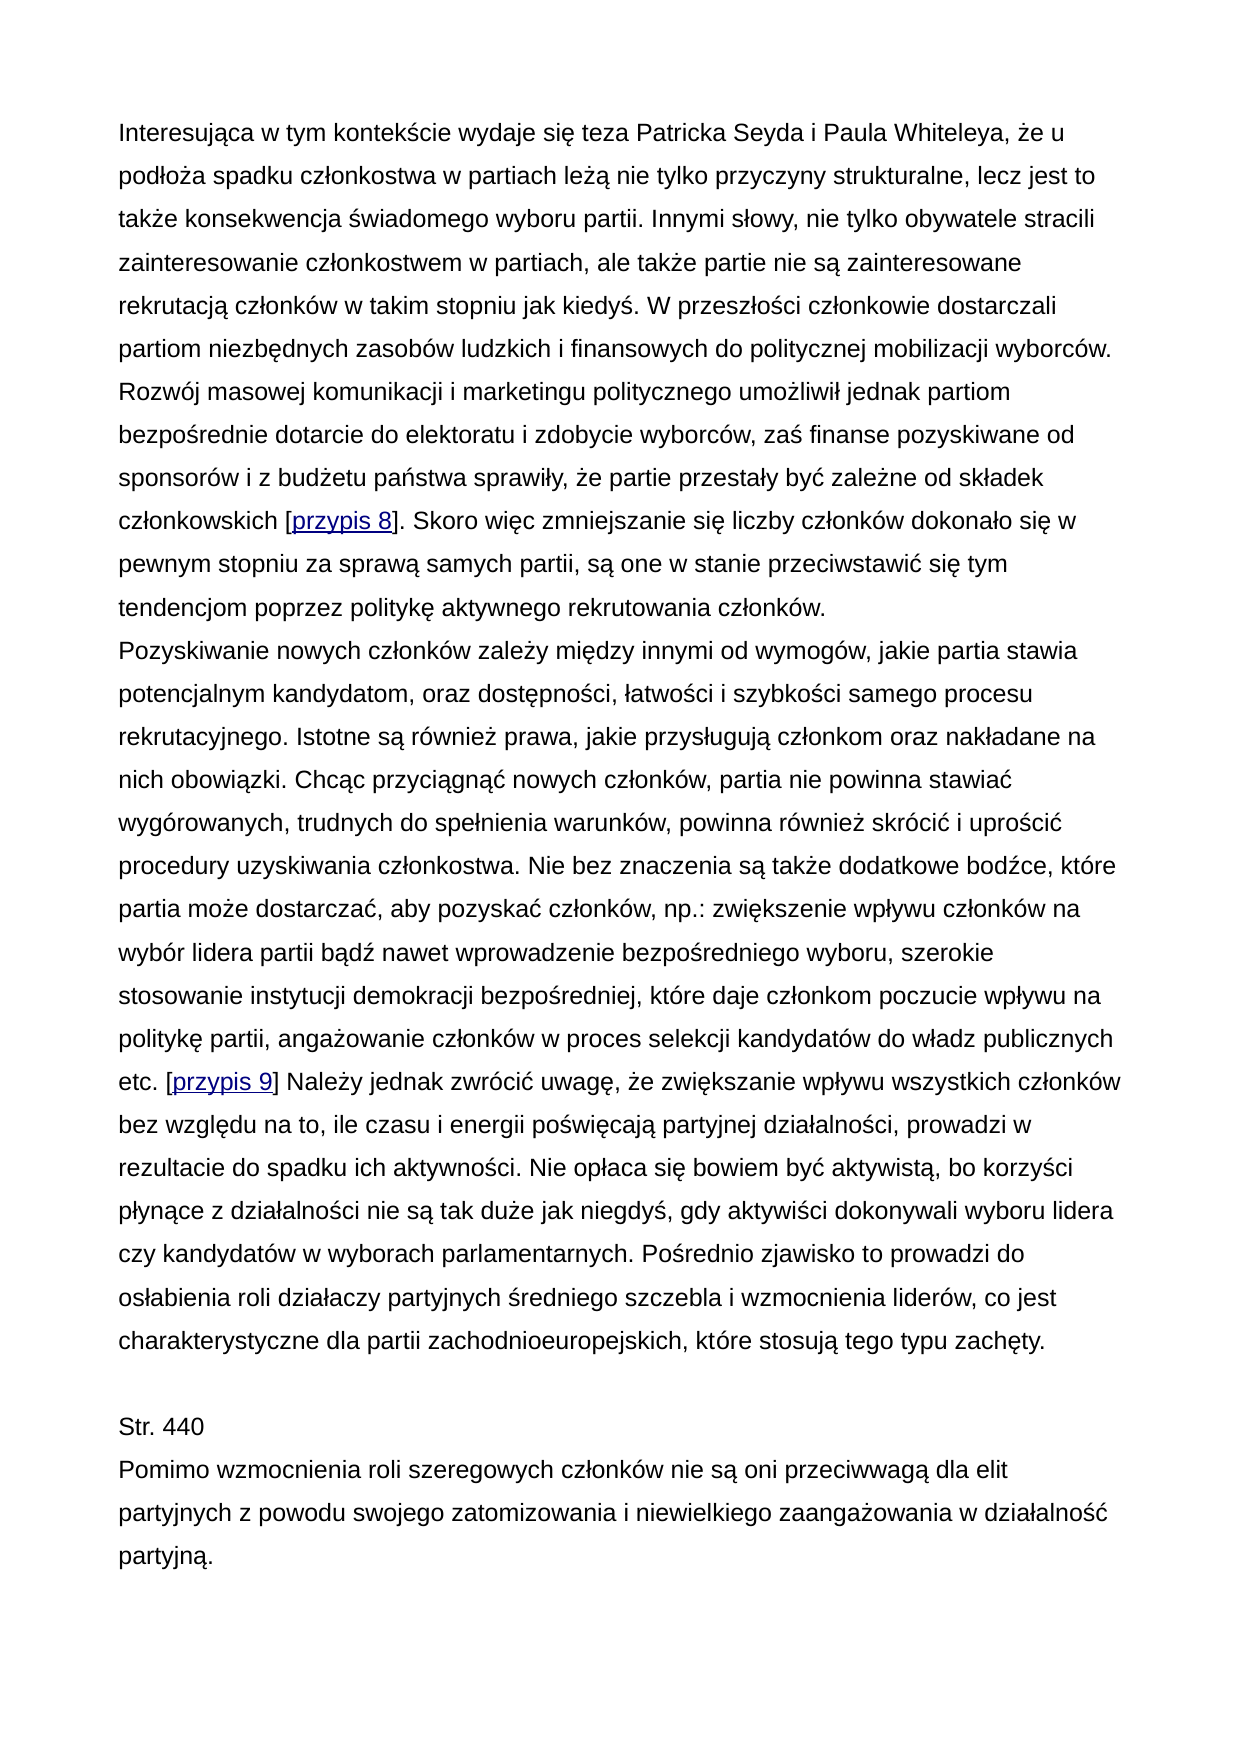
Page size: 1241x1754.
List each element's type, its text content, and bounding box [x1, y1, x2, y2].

text Interesująca w tym kontekście wydaje się teza Patricka Seyda i Paula Whiteleya, że u podłoża spadku członkostwa w partiach leżą nie tylko przyczyny strukturalne, lecz jest to także konsekwencja świadomego wyboru partii. Innymi słowy, nie tylko obywatele stracili zainteresowanie członkostwem w partiach, ale także partie nie są zainteresowane rekrutacją członków w takim stopniu jak kiedyś. W przeszłości członkowie dostarczali partiom niezbędnych zasobów ludzkich i finansowych do politycznej mobilizacji wyborców. Rozwój masowej komunikacji i marketingu politycznego umożliwił jednak partiom bezpośrednie dotarcie do elektoratu i zdobycie wyborców, zaś finanse pozyskiwane od sponsorów i z budżetu państwa sprawiły, że partie przestały być zależne od składek członkowskich [przypis 8]. Skoro więc zmniejszanie się liczby członków dokonało się w pewnym stopniu za sprawą samych partii, są one w stanie przeciwstawić się tym tendencjom poprzez politykę aktywnego rekrutowania członków. [118, 118, 1122, 621]
text Pomimo wzmocnienia roli szeregowych członków nie są oni przeciwwagą dla elit partyjnych z powodu swojego zatomizowania i niewielkiego zaangażowania w działalność partyjną. [118, 1455, 1122, 1570]
text Pozyskiwanie nowych członków zależy między innymi od wymogów, jakie partia stawia potencjalnym kandydatom, oraz dostępności, łatwości i szybkości samego procesu rekrutacyjnego. Istotne są również prawa, jakie przysługują członkom oraz nakładane na nich obowiązki. Chcąc przyciągnąć nowych członków, partia nie powinna stawiać wygórowanych, trudnych do spełnienia warunków, powinna również skrócić i uprościć procedury uzyskiwania członkostwa. Nie bez znaczenia są także dodatkowe bodźce, które partia może dostarczać, aby pozyskać członków, np.: zwiększenie wpływu członków na wybór lidera partii bądź nawet wprowadzenie bezpośredniego wyboru, szerokie stosowanie instytucji demokracji bezpośredniej, które daje członkom poczucie wpływu na politykę partii, angażowanie członków w proces selekcji kandydatów do władz publicznych etc. [przypis 9] Należy jednak zwrócić uwagę, że zwiększanie wpływu wszystkich członków bez względu na to, ile czasu i energii poświęcają partyjnej działalności, prowadzi w rezultacie do spadku ich aktywności. Nie opłaca się bowiem być aktywistą, bo korzyści płynące z działalności nie są tak duże jak niegdyś, gdy aktywiści dokonywali wyboru lidera czy kandydatów w wyborach parlamentarnych. Pośrednio zjawisko to prowadzi do osłabienia roli działaczy partyjnych średniego szczebla i wzmocnienia liderów, co jest charakterystyczne dla partii zachodnioeuropejskich, które stosują tego typu zachęty. [118, 636, 1122, 1354]
text Str. 440 [118, 1412, 1122, 1441]
